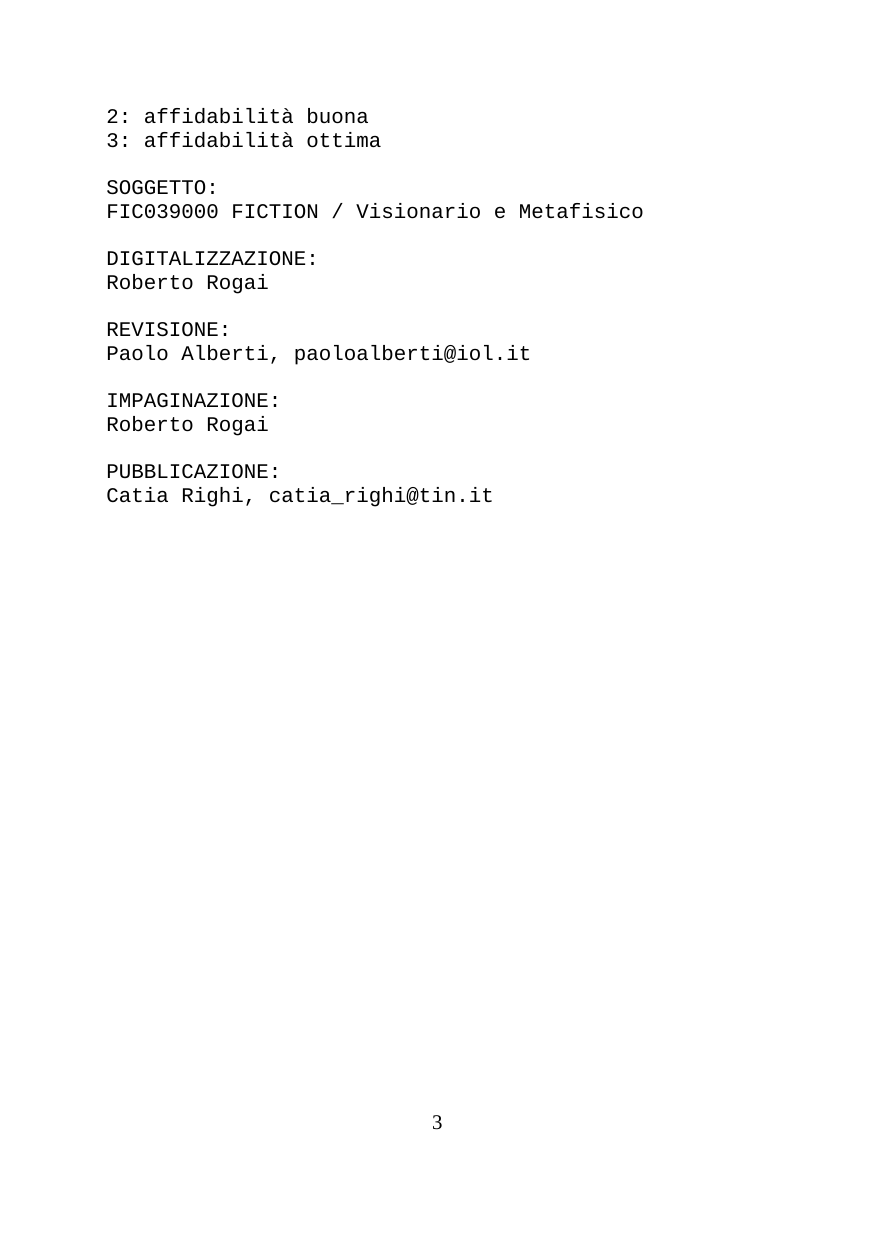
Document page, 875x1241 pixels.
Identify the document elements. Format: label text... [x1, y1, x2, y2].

text Catia Righi, catia_righi@tin.it [106, 484, 768, 508]
text Paolo Alberti, paoloalberti@iol.it [106, 343, 768, 366]
text 3: affidabilità ottima [106, 130, 768, 153]
text REVISIONE: [106, 319, 768, 343]
text SOGGETTO: [106, 177, 768, 201]
text Roberto Rogai [106, 414, 768, 437]
text IMPAGINAZIONE: [106, 390, 768, 414]
text 2: affidabilità buona [106, 106, 768, 130]
text DIGITALIZZAZIONE: [106, 248, 768, 272]
text Roberto Rogai [106, 272, 768, 295]
text FIC039000 FICTION / Visionario e Metafisico [106, 201, 768, 224]
text PUBBLICAZIONE: [106, 461, 768, 484]
